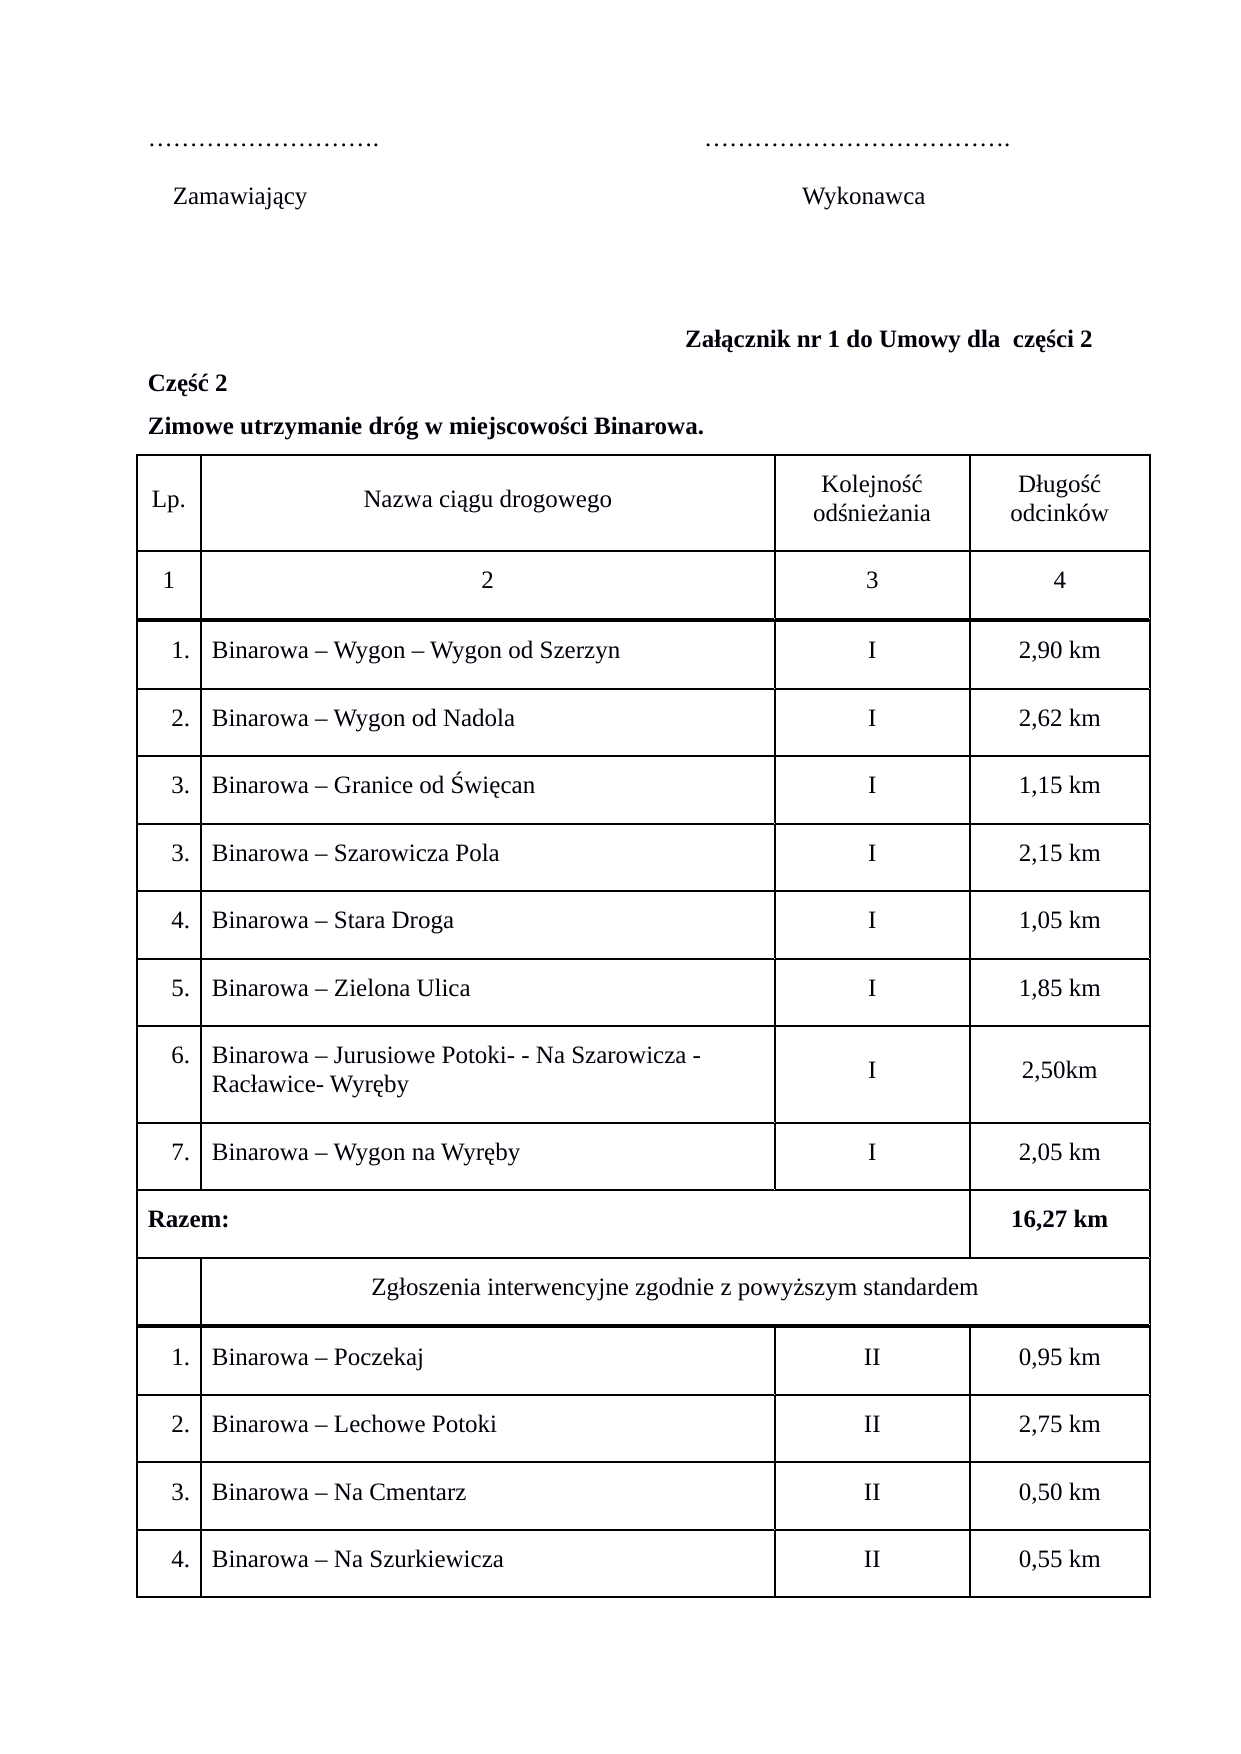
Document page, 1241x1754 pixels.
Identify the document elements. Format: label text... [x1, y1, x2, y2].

table_cell 1. [138, 1328, 200, 1394]
table_cell II [776, 1396, 969, 1461]
text Załącznik nr 1 do Umowy dla części 2 [148, 324, 1093, 353]
table_cell Binarowa – Na Cmentarz [202, 1463, 774, 1529]
table_header Kolejność odśnieżania [776, 456, 969, 550]
table_cell 2,62 km [971, 690, 1149, 755]
table_cell I [776, 1124, 969, 1189]
table_cell Binarowa – Wygon od Nadola [202, 690, 774, 755]
table_header Nazwa ciągu drogowego [202, 456, 774, 550]
table_cell 3. [138, 825, 200, 890]
table_cell 3. [138, 757, 200, 823]
table_cell 4 [971, 552, 1149, 618]
table_cell 2,15 km [971, 825, 1149, 890]
table_cell 2 [202, 552, 774, 618]
table_cell Binarowa – Lechowe Potoki [202, 1396, 774, 1461]
table_cell 0,95 km [971, 1328, 1149, 1394]
table_cell 2. [138, 690, 200, 755]
table_cell 2,75 km [971, 1396, 1149, 1461]
table_cell 5. [138, 960, 200, 1025]
table_cell I [776, 1027, 969, 1121]
table_cell 2,90 km [971, 622, 1149, 688]
table_cell I [776, 825, 969, 890]
text Część 2 [148, 368, 1093, 396]
table_header Lp. [138, 456, 200, 550]
table_cell Binarowa – Poczekaj [202, 1328, 774, 1394]
table_cell 2,05 km [971, 1124, 1149, 1189]
text ………………………. ………………………………. [148, 123, 1093, 152]
table_cell 2,50km [971, 1027, 1149, 1121]
table_cell I [776, 960, 969, 1025]
table_cell Binarowa – Szarowicza Pola [202, 825, 774, 890]
table_cell Binarowa – Granice od Święcan [202, 757, 774, 823]
table_cell I [776, 622, 969, 688]
table_cell 3. [138, 1463, 200, 1529]
table_cell [138, 1259, 200, 1324]
table_cell 1,85 km [971, 960, 1149, 1025]
table_cell Binarowa – Stara Droga [202, 892, 774, 958]
table_cell II [776, 1328, 969, 1394]
table_cell Binarowa – Zielona Ulica [202, 960, 774, 1025]
table_cell 6. [138, 1027, 200, 1121]
table_cell 4. [138, 892, 200, 958]
table_cell I [776, 892, 969, 958]
table_cell 1. [138, 622, 200, 688]
table_cell 0,50 km [971, 1463, 1149, 1529]
text Zimowe utrzymanie dróg w miejscowości Binarowa. [148, 411, 1093, 439]
table_cell 0,55 km [971, 1531, 1149, 1596]
text Zamawiający Wykonawca [148, 181, 1093, 209]
table_cell Binarowa – Wygon – Wygon od Szerzyn [202, 622, 774, 688]
table_cell II [776, 1531, 969, 1596]
table_cell 1,05 km [971, 892, 1149, 958]
table_cell Zgłoszenia interwencyjne zgodnie z powyższym standardem [202, 1259, 1149, 1324]
table_cell 1 [138, 552, 200, 618]
table_cell Razem: [138, 1191, 969, 1256]
table_header Długość odcinków [971, 456, 1149, 550]
table_cell I [776, 757, 969, 823]
table_cell 16,27 km [971, 1191, 1149, 1256]
table_cell Binarowa – Jurusiowe Potoki- - Na Szarowicza - Racławice- Wyręby [202, 1027, 774, 1121]
table_cell 4. [138, 1531, 200, 1596]
table_cell 2. [138, 1396, 200, 1461]
table_cell 7. [138, 1124, 200, 1189]
table_cell Binarowa – Wygon na Wyręby [202, 1124, 774, 1189]
table_cell 1,15 km [971, 757, 1149, 823]
table_cell I [776, 690, 969, 755]
table_cell II [776, 1463, 969, 1529]
table_cell 3 [776, 552, 969, 618]
table_cell Binarowa – Na Szurkiewicza [202, 1531, 774, 1596]
